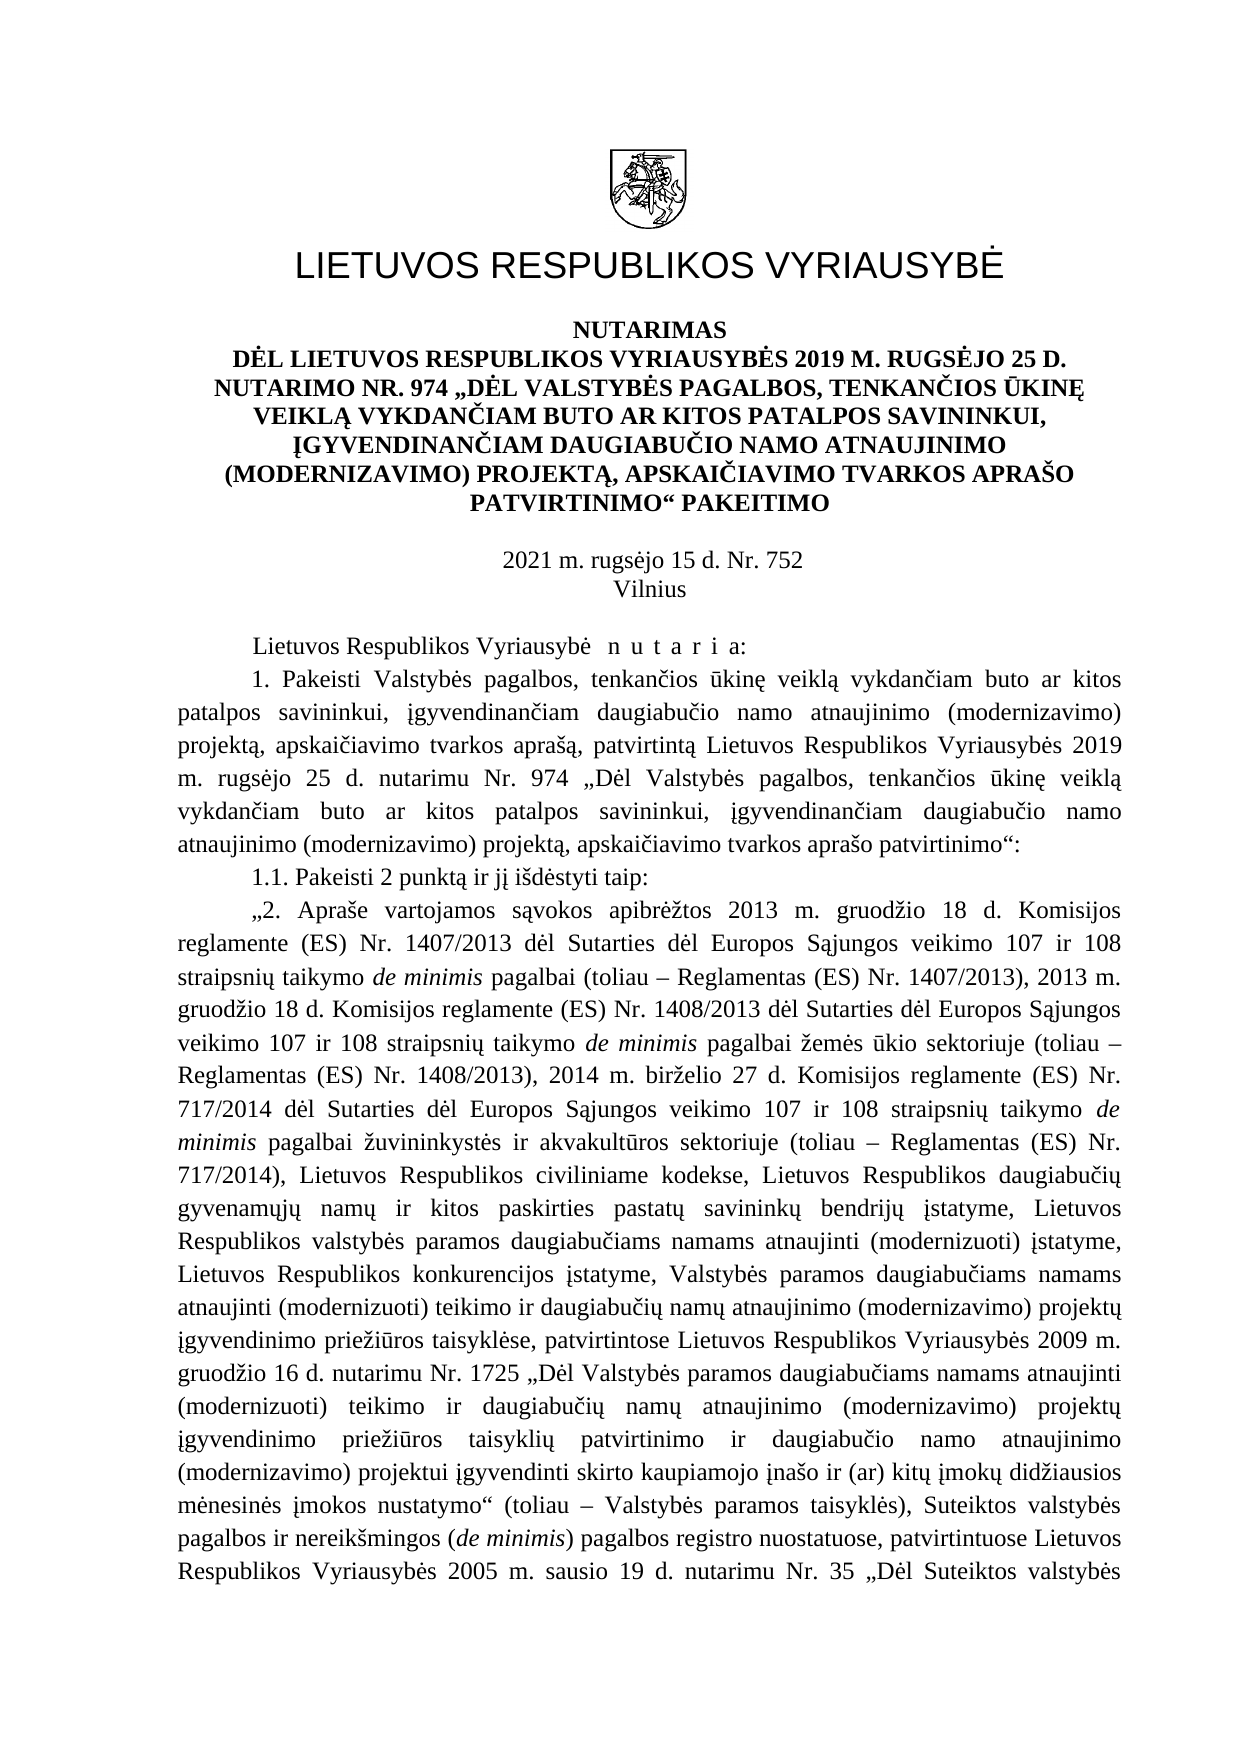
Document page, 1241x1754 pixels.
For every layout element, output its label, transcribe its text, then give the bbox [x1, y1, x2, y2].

text Vilnius [177, 574, 1122, 603]
text nutarimas [177, 315, 1122, 344]
text Lietuvos Respublikos Vyriausybė [177, 243, 1122, 286]
text „2. Apraše vartojamos sąvokos apibrėžtos 2013 m. gruodžio 18 d. Komisijos reglamente (ES) Nr. 1407/2013 dėl Sutarties dėl Europos Sąjungos veikimo 107 ir 108 straipsnių taikymo de minimis pagalbai (toliau – Reglamentas (ES) Nr. 1407/2013), 2013 m. gruodžio 18 d. Komisijos reglamente (ES) Nr. 1408/2013 dėl Sutarties dėl Europos Sąjungos veikimo 107 ir 108 straipsnių taikymo de minimis pagalbai žemės ūkio sektoriuje (toliau – Reglamentas (ES) Nr. 1408/2013), 2014 m. birželio 27 d. Komisijos reglamente (ES) Nr. 717/2014 dėl Sutarties dėl Europos Sąjungos veikimo 107 ir 108 straipsnių taikymo de minimis pagalbai žuvininkystės ir akvakultūros sektoriuje (toliau – Reglamentas (ES) Nr. 717/2014), Lietuvos Respublikos civiliniame kodekse, Lietuvos Respublikos daugiabučių gyvenamųjų namų ir kitos paskirties pastatų savininkų bendrijų įstatyme, Lietuvos Respublikos valstybės paramos daugiabučiams namams atnaujinti (modernizuoti) įstatyme, Lietuvos Respublikos konkurencijos įstatyme, Valstybės paramos daugiabučiams namams atnaujinti (modernizuoti) teikimo ir daugiabučių namų atnaujinimo (modernizavimo) projektų įgyvendinimo priežiūros taisyklėse, patvirtintose Lietuvos Respublikos Vyriausybės 2009 m. gruodžio 16 d. nutarimu Nr. 1725 „Dėl Valstybės paramos daugiabučiams namams atnaujinti (modernizuoti) teikimo ir daugiabučių namų atnaujinimo (modernizavimo) projektų įgyvendinimo priežiūros taisyklių patvirtinimo ir daugiabučio namo atnaujinimo (modernizavimo) projektui įgyvendinti skirto kaupiamojo įnašo ir (ar) kitų įmokų didžiausios mėnesinės įmokos nustatymo“ (toliau – Valstybės paramos taisyklės), Suteiktos valstybės pagalbos ir nereikšmingos (de minimis) pagalbos registro nuostatuose, patvirtintuose Lietuvos Respublikos Vyriausybės 2005 m. sausio 19 d. nutarimu Nr. 35 „Dėl Suteiktos valstybės [177, 896, 1122, 1585]
text Lietuvos Respublikos Vyriausybė nutaria: [177, 631, 1122, 660]
text 1. Pakeisti Valstybės pagalbos, tenkančios ūkinę veiklą vykdančiam buto ar kitos patalpos savininkui, įgyvendinančiam daugiabučio namo atnaujinimo (modernizavimo) projektą, apskaičiavimo tvarkos aprašą, patvirtintą Lietuvos Respublikos Vyriausybės 2019 m. rugsėjo 25 d. nutarimu Nr. 974 „Dėl Valstybės pagalbos, tenkančios ūkinę veiklą vykdančiam buto ar kitos patalpos savininkui, įgyvendinančiam daugiabučio namo atnaujinimo (modernizavimo) projektą, apskaičiavimo tvarkos aprašo patvirtinimo“: [177, 664, 1122, 858]
text 2021 m. rugsėjo 15 d. Nr. 752 [177, 545, 1122, 574]
text DĖL LIETUVOS RESPUBLIKOS VYRIAUSYBĖS 2019 M. RUGSĖJO 25 D. NUTARIMO NR. 974 „DĖL VALSTYBĖS PAGALBOS, TENKANČIOS ŪKINĘ VEIKLĄ VYKDANČIAM BUTO AR KITOS PATALPOS SAVININKUI, ĮGYVENDINANČIAM DAUGIABUČIO NAMO ATNAUJINIMO (MODERNIZAVIMO) PROJEKTĄ, APSKAIČIAVIMO TVARKOS APRAŠO PATVIRTINIMO“ PAKEITIMO [177, 344, 1122, 516]
text 1.1. Pakeisti 2 punktą ir jį išdėstyti taip: [177, 862, 1122, 891]
